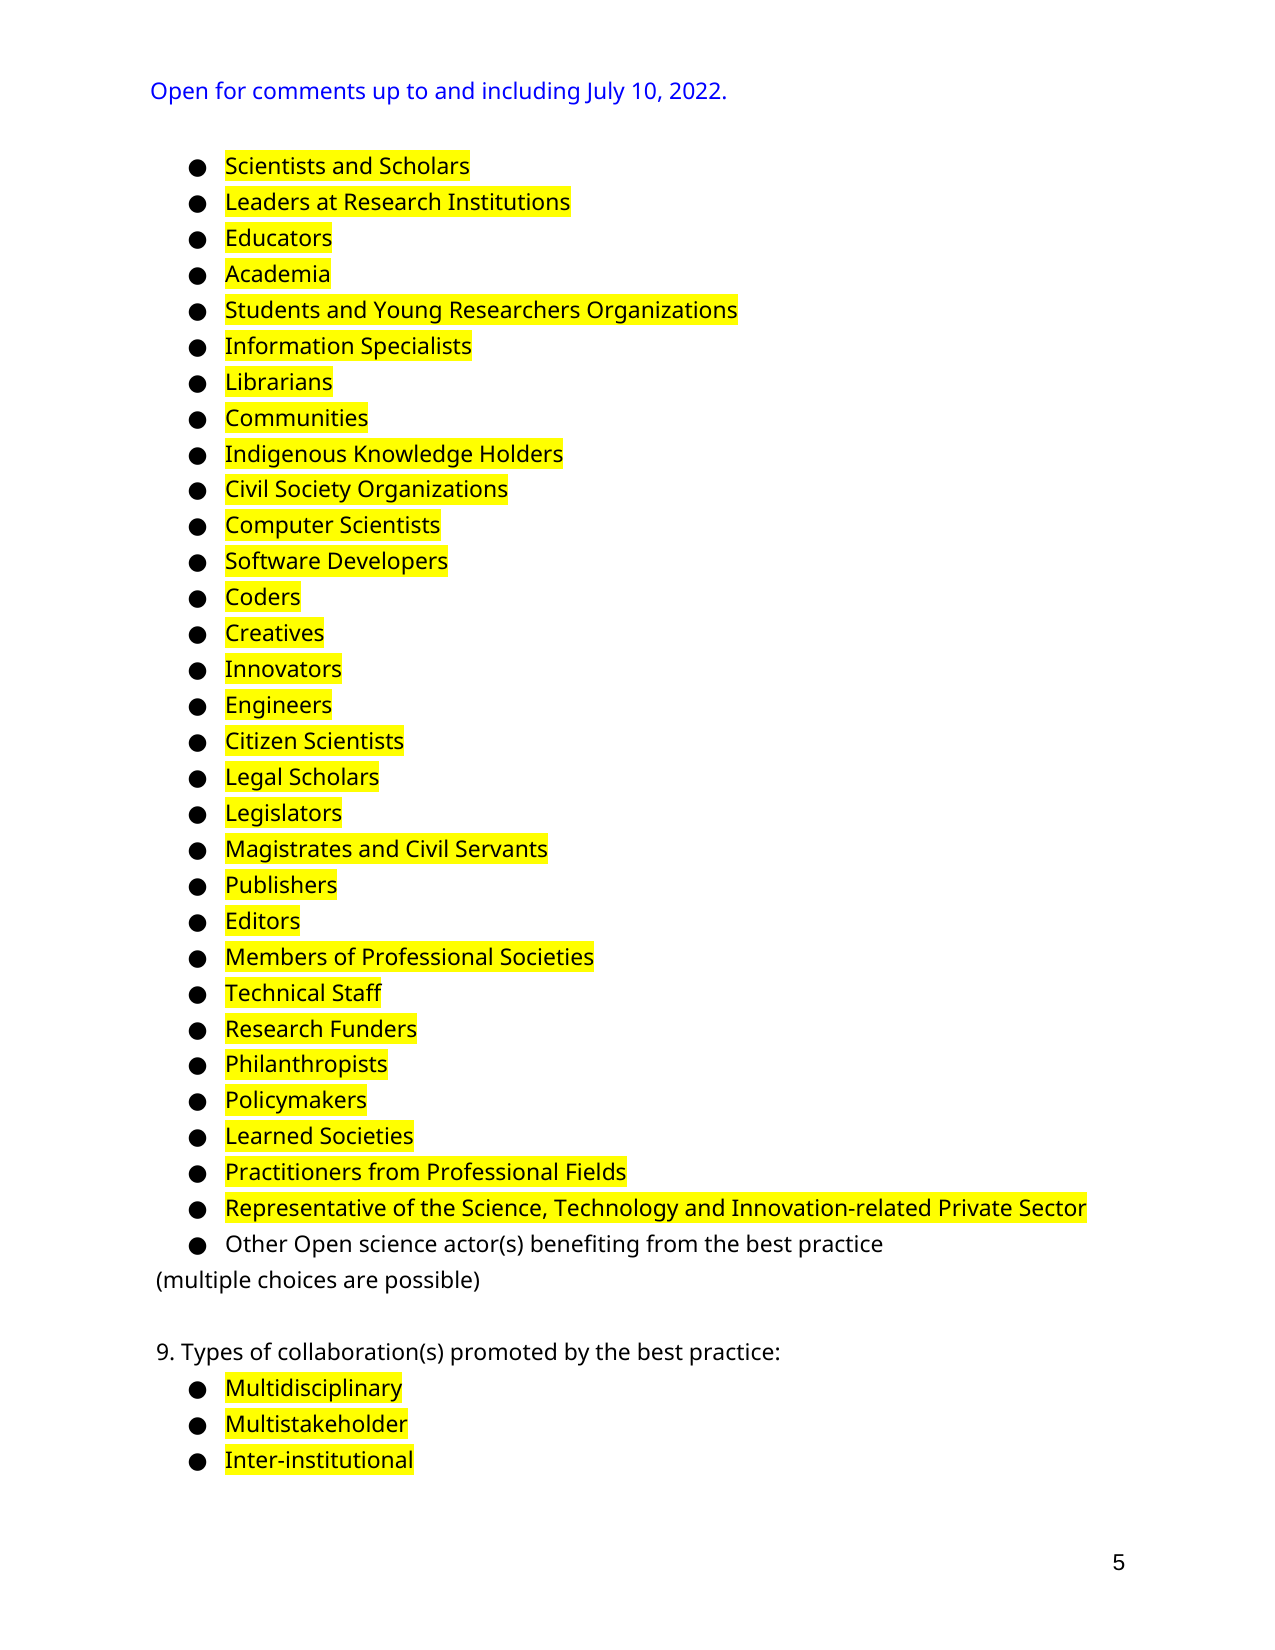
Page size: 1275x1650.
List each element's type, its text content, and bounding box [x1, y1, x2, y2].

list Editors [187, 905, 1125, 936]
list Members of Professional Societies [187, 941, 1125, 972]
list Academia [187, 258, 1125, 289]
list Engineers [187, 689, 1125, 720]
list Communities [187, 402, 1125, 433]
list Creatives [187, 617, 1125, 648]
list Technical Staff [187, 977, 1125, 1008]
list Coders [187, 581, 1125, 612]
list Policymakers [187, 1084, 1125, 1116]
list Leaders at Research Institutions [187, 186, 1125, 217]
list Representative of the Science, Technology and Innovation-related Private Sector [187, 1192, 1125, 1223]
list Research Funders [187, 1012, 1125, 1044]
list Other Open science actor(s) benefiting from the best practice [187, 1228, 1125, 1259]
list Publishers [187, 869, 1125, 900]
list Civil Society Organizations [187, 473, 1125, 505]
list Legislators [187, 797, 1125, 828]
list Educators [187, 222, 1125, 253]
text 9. Types of collaboration(s) promoted by the best practice: [150, 1336, 1125, 1367]
list Legal Scholars [187, 761, 1125, 792]
list Magistrates and Civil Servants [187, 833, 1125, 864]
list Students and Young Researchers Organizations [187, 294, 1125, 325]
list Indigenous Knowledge Holders [187, 437, 1125, 469]
list Philanthropists [187, 1048, 1125, 1080]
list Software Developers [187, 545, 1125, 577]
list Multistakeholder [187, 1408, 1125, 1439]
list Information Specialists [187, 330, 1125, 361]
list Citizen Scientists [187, 725, 1125, 756]
list Inter-institutional [187, 1444, 1125, 1475]
text (multiple choices are possible) [150, 1264, 1125, 1295]
list Scientists and Scholars [187, 150, 1125, 181]
list Computer Scientists [187, 509, 1125, 541]
list Practitioners from Professional Fields [187, 1156, 1125, 1187]
list Innovators [187, 653, 1125, 684]
list Librarians [187, 366, 1125, 397]
list Learned Societies [187, 1120, 1125, 1152]
list Multidisciplinary [187, 1372, 1125, 1403]
